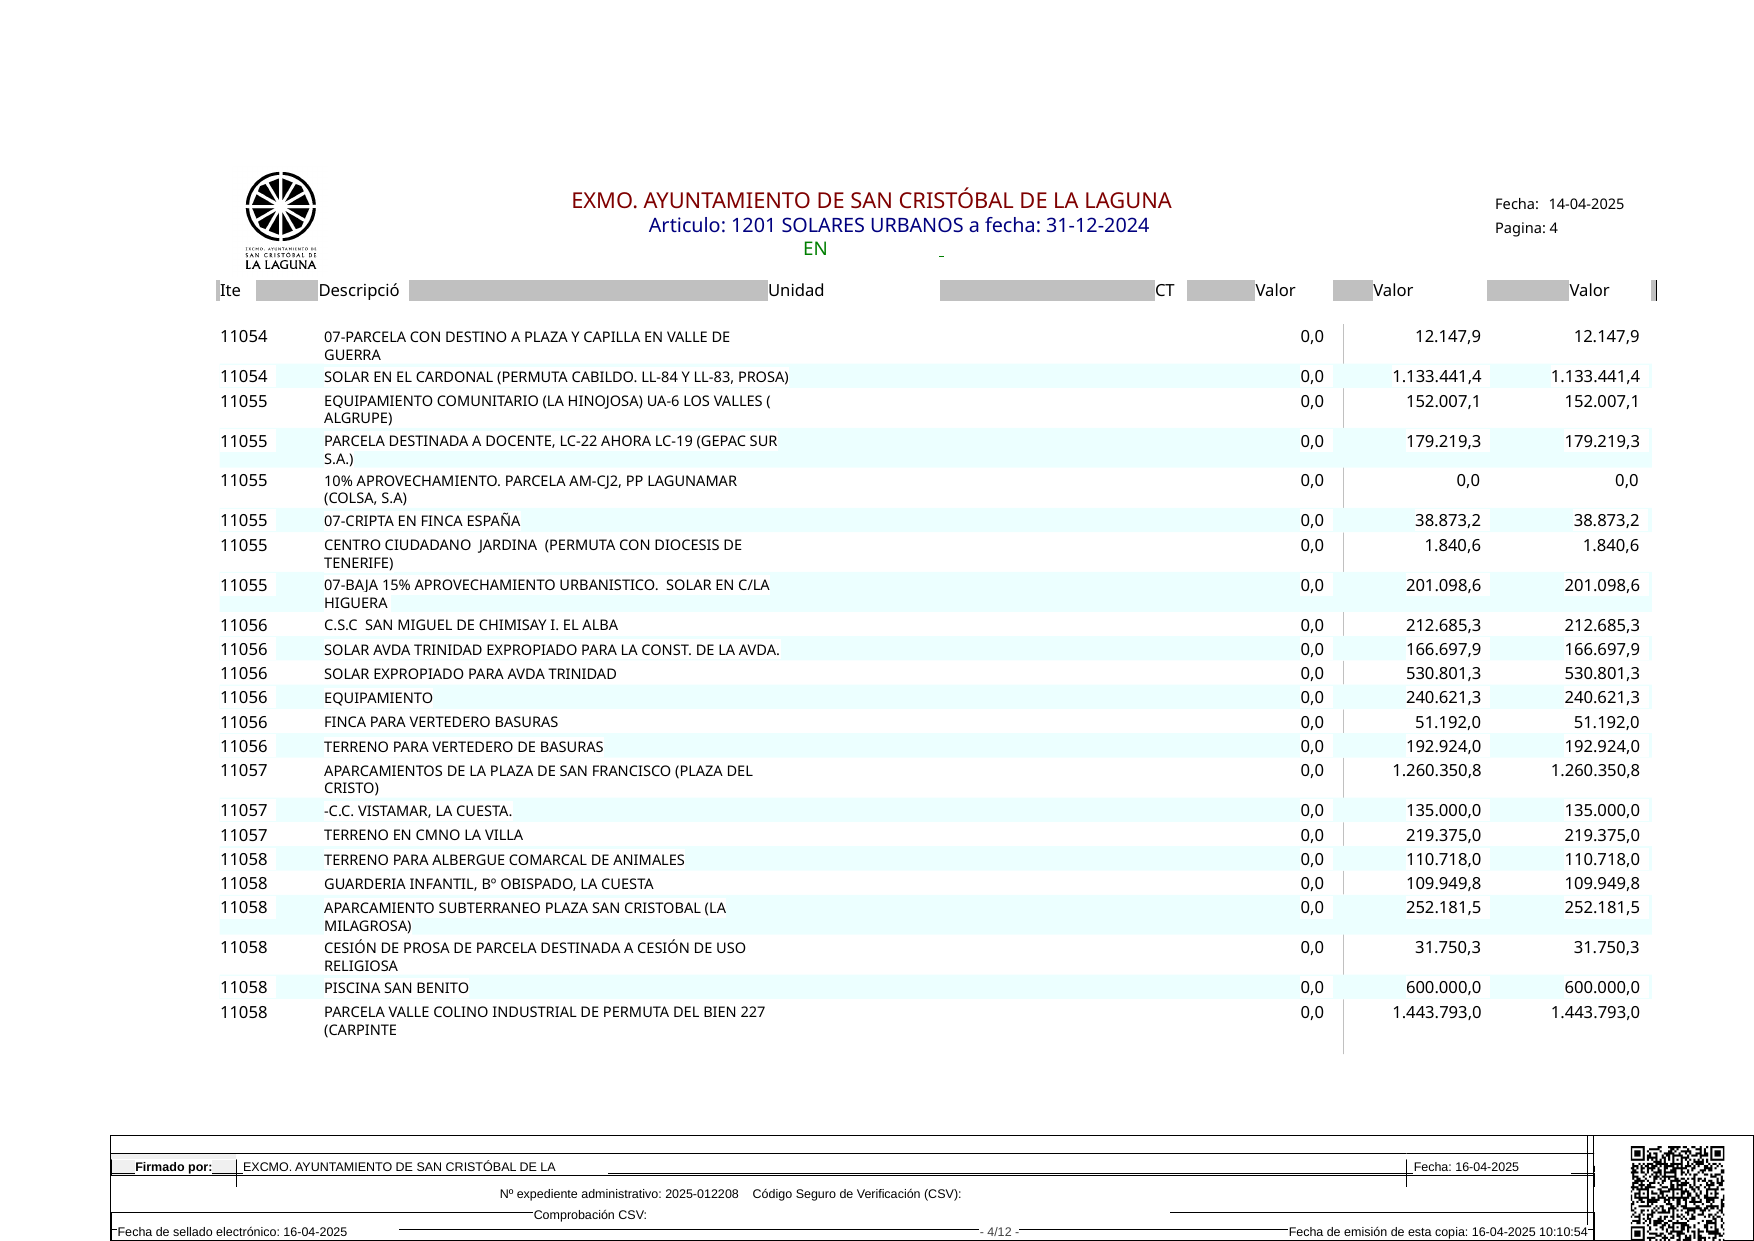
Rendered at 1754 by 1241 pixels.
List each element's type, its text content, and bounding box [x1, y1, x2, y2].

text 110561 [220, 613, 276, 636]
text PISCINA SAN BENITO [324, 978, 469, 998]
text -C.C. VISTAMAR, LA CUESTA. [324, 801, 513, 821]
text 0,00 [1300, 936, 1333, 958]
text 135.000,00 [1564, 799, 1649, 821]
text 166.697,95 [1406, 637, 1490, 660]
text 166.697,95 [1564, 637, 1649, 660]
text SOLAR AVDA TRINIDAD EXPROPIADO PARA LA CONST. DE LA AVDA. [324, 639, 781, 659]
text C.S.C SAN MIGUEL DE CHIMISAY I. EL ALBA [324, 615, 618, 635]
text APARCAMIENTO SUBTERRANEO PLAZA SAN CRISTOBAL (LA [324, 898, 726, 918]
text 0,00 [1300, 469, 1333, 492]
text 212.685,39 [1406, 613, 1490, 636]
text 110581 [220, 848, 276, 870]
text 07-PARCELA CON DESTINO A PLAZA Y CAPILLA EN VALLE DE [324, 327, 731, 347]
text EXMO. AYUNTAMIENTO DE SAN CRISTÓBAL DE LA LAGUNA [571, 186, 1175, 215]
text EN INVENTARIO [803, 235, 939, 260]
text 110569 [220, 734, 276, 757]
text PARCELA VALLE COLINO INDUSTRIAL DE PERMUTA DEL BIEN 227 [324, 1002, 766, 1022]
text 110550 [220, 389, 276, 412]
text 31.750,35 [1573, 936, 1648, 958]
text SOLAR EN EL CARDONAL (PERMUTA CABILDO. LL-84 Y LL-83, PROSA) [324, 367, 789, 387]
text 152.007,15 [1406, 389, 1490, 412]
text 51.192,00 [1573, 710, 1648, 733]
text 219.375,00 [1406, 823, 1490, 846]
text Articulo: 1201 SOLARES URBANOS a fecha: 31-12-2024 [649, 212, 1158, 238]
text 179.219,33 [1564, 429, 1649, 452]
text TERRENO PARA ALBERGUE COMARCAL DE ANIMALES [324, 849, 685, 869]
text Firmado por: [135, 1159, 212, 1174]
text RELIGIOSA [324, 955, 398, 975]
text GUARDERIA INFANTIL, Bº OBISPADO, LA CUESTA [324, 874, 654, 894]
text SOLAR EXPROPIADO PARA AVDA TRINIDAD [324, 664, 617, 683]
text 0,00 [1300, 389, 1333, 412]
text 1.840,60 [1583, 533, 1648, 556]
text 110556 [220, 509, 276, 531]
text Fecha de sellado electrónico: 16-04-2025 10:10:54 [117, 1225, 399, 1240]
text - 4/12 - [979, 1225, 1019, 1239]
text Valor Neto [1569, 278, 1651, 301]
text EQUIPAMIENTO COMUNITARIO (LA HINOJOSA) UA-6 LOS VALLES ( [324, 391, 771, 411]
text CTD [1155, 278, 1187, 301]
text 110574 [220, 823, 276, 846]
text 252.181,53 [1564, 896, 1649, 919]
text 110568 [220, 710, 276, 733]
text Pagina: 4 [1495, 217, 1558, 237]
text Valor Real [1255, 278, 1333, 301]
text FINCA PARA VERTEDERO BASURAS [324, 712, 559, 732]
text 07-CRIPTA EN FINCA ESPAÑA [324, 511, 521, 531]
text PARCELA DESTINADA A DOCENTE, LC-22 AHORA LC-19 (GEPAC SUR [324, 431, 778, 451]
text EQUIPAMIENTO [324, 688, 433, 708]
text 192.924,00 [1564, 734, 1649, 757]
text 110582 [220, 872, 276, 894]
text 07-BAJA 15% APROVECHAMIENTO URBANISTICO. SOLAR EN C/LA [324, 575, 770, 595]
text 38.873,25 [1573, 509, 1648, 531]
text 0,00 [1300, 710, 1333, 733]
text 1.443.793,00 [1551, 1000, 1649, 1023]
text 12.147,96 [1415, 325, 1490, 347]
text 0,00 [1300, 734, 1333, 757]
text 152.007,15 [1564, 389, 1649, 412]
text Valor Contable [1373, 278, 1487, 301]
text 110547 [220, 325, 276, 347]
text HIGUERA [324, 592, 391, 612]
text 1.133.441,48 [1392, 365, 1490, 387]
text 252.181,53 [1406, 896, 1490, 919]
text 192.924,00 [1406, 734, 1490, 757]
text 219.375,00 [1564, 823, 1649, 846]
text 110571 [220, 759, 276, 781]
text 212.685,39 [1564, 613, 1649, 636]
text 10% APROVECHAMIENTO. PARCELA AM-CJ2, PP LAGUNAMAR [324, 471, 737, 491]
text CENTRO CIUDADANO JARDINA (PERMUTA CON DIOCESIS DE [324, 535, 743, 555]
text 240.621,30 [1564, 686, 1649, 708]
text Unidad Administrativa [768, 278, 940, 301]
text 201.098,65 [1564, 573, 1649, 596]
text 110565 [220, 686, 276, 708]
text APARCAMIENTOS DE LA PLAZA DE SAN FRANCISCO (PLAZA DEL [324, 761, 753, 781]
text 0,00 [1300, 509, 1333, 531]
text 0,00 [1456, 469, 1489, 492]
text 0,00 [1300, 823, 1333, 846]
text Descripción [318, 278, 409, 301]
text 110584 [220, 936, 276, 958]
text 110572 [220, 799, 276, 821]
text 0,00 [1300, 325, 1333, 347]
text 0,00 [1300, 799, 1333, 821]
text 530.801,37 [1564, 662, 1649, 684]
text 109.949,87 [1406, 872, 1490, 894]
text 0,00 [1300, 662, 1333, 684]
text 1.840,60 [1424, 533, 1490, 556]
text 109.949,87 [1564, 872, 1649, 894]
text 0,00 [1300, 848, 1333, 870]
text 110562 [220, 637, 276, 660]
text 1.443.793,00 [1392, 1000, 1490, 1023]
text 110.718,00 [1406, 848, 1490, 870]
text Nº expediente administrativo: 2025-012208 Código Seguro de Verificación (CSV): 4CBB635BCE991B373A854D5677B29B40 [499, 1187, 1203, 1202]
text (COLSA, S.A) [324, 488, 407, 508]
text 110548 [220, 365, 276, 387]
text 110555 [220, 469, 276, 492]
text 240.621,30 [1406, 686, 1490, 708]
text 51.192,00 [1415, 710, 1490, 733]
text 110558 [220, 533, 276, 556]
text Item [220, 278, 256, 301]
text 135.000,00 [1406, 799, 1490, 821]
text Fecha de emisión de esta copia: 16-04-2025 10:10:54 [1288, 1225, 1588, 1239]
text 0,00 [1300, 429, 1333, 452]
text 0,00 [1300, 533, 1333, 556]
text TENERIFE) [324, 553, 394, 572]
text 110.718,00 [1564, 848, 1649, 870]
text 0,00 [1300, 637, 1333, 660]
text 12.147,96 [1573, 325, 1648, 347]
text 201.098,65 [1406, 573, 1490, 596]
text CESIÓN DE PROSA DE PARCELA DESTINADA A CESIÓN DE USO [324, 938, 747, 958]
text MILAGROSA) [324, 915, 412, 935]
text Fecha: [1495, 193, 1539, 213]
text 179.219,33 [1406, 429, 1490, 452]
text 110551 [220, 429, 276, 452]
text 0,00 [1300, 613, 1333, 636]
text 110586 [220, 1000, 276, 1023]
text EXCMO. AYUNTAMIENTO DE SAN CRISTÓBAL DE LA LAGUNA [243, 1159, 608, 1175]
text 0,00 [1300, 365, 1333, 387]
text 0,00 [1615, 469, 1648, 492]
text 1.260.350,85 [1392, 759, 1490, 781]
text TERRENO EN CMNO LA VILLA [324, 825, 524, 845]
text 38.873,25 [1415, 509, 1490, 531]
text Fecha: 16-04-2025 10:10:54 [1413, 1159, 1571, 1175]
text 1.260.350,85 [1551, 759, 1649, 781]
text S.A.) [324, 448, 354, 468]
text 110583 [220, 896, 276, 919]
text 0,00 [1300, 872, 1333, 894]
text 14-04-2025 [1548, 193, 1625, 213]
text 600.000,00 [1406, 976, 1490, 998]
text 530.801,37 [1406, 662, 1490, 684]
text 0,00 [1300, 686, 1333, 708]
text GUERRA [324, 344, 381, 364]
text TERRENO PARA VERTEDERO DE BASURAS [324, 737, 604, 756]
text 110563 [220, 662, 276, 684]
text 31.750,35 [1415, 936, 1490, 958]
text 600.000,00 [1564, 976, 1649, 998]
text Comprobación CSV: https://sede.aytolalaguna.es//publico/documento/4CBB635BCE991B373A854D5677B29B40 . [533, 1208, 1170, 1223]
text 0,00 [1300, 1000, 1333, 1023]
text 1.133.441,48 [1551, 365, 1649, 387]
text 110559 [220, 573, 276, 596]
text 0,00 [1300, 896, 1333, 919]
text ALGRUPE) [324, 408, 392, 428]
text (CARPINTE [324, 1020, 397, 1039]
text 110585 [220, 976, 276, 998]
text CRISTO) [324, 778, 379, 798]
text 0,00 [1300, 759, 1333, 781]
text 0,00 [1300, 976, 1333, 998]
text 0,00 [1300, 573, 1333, 596]
